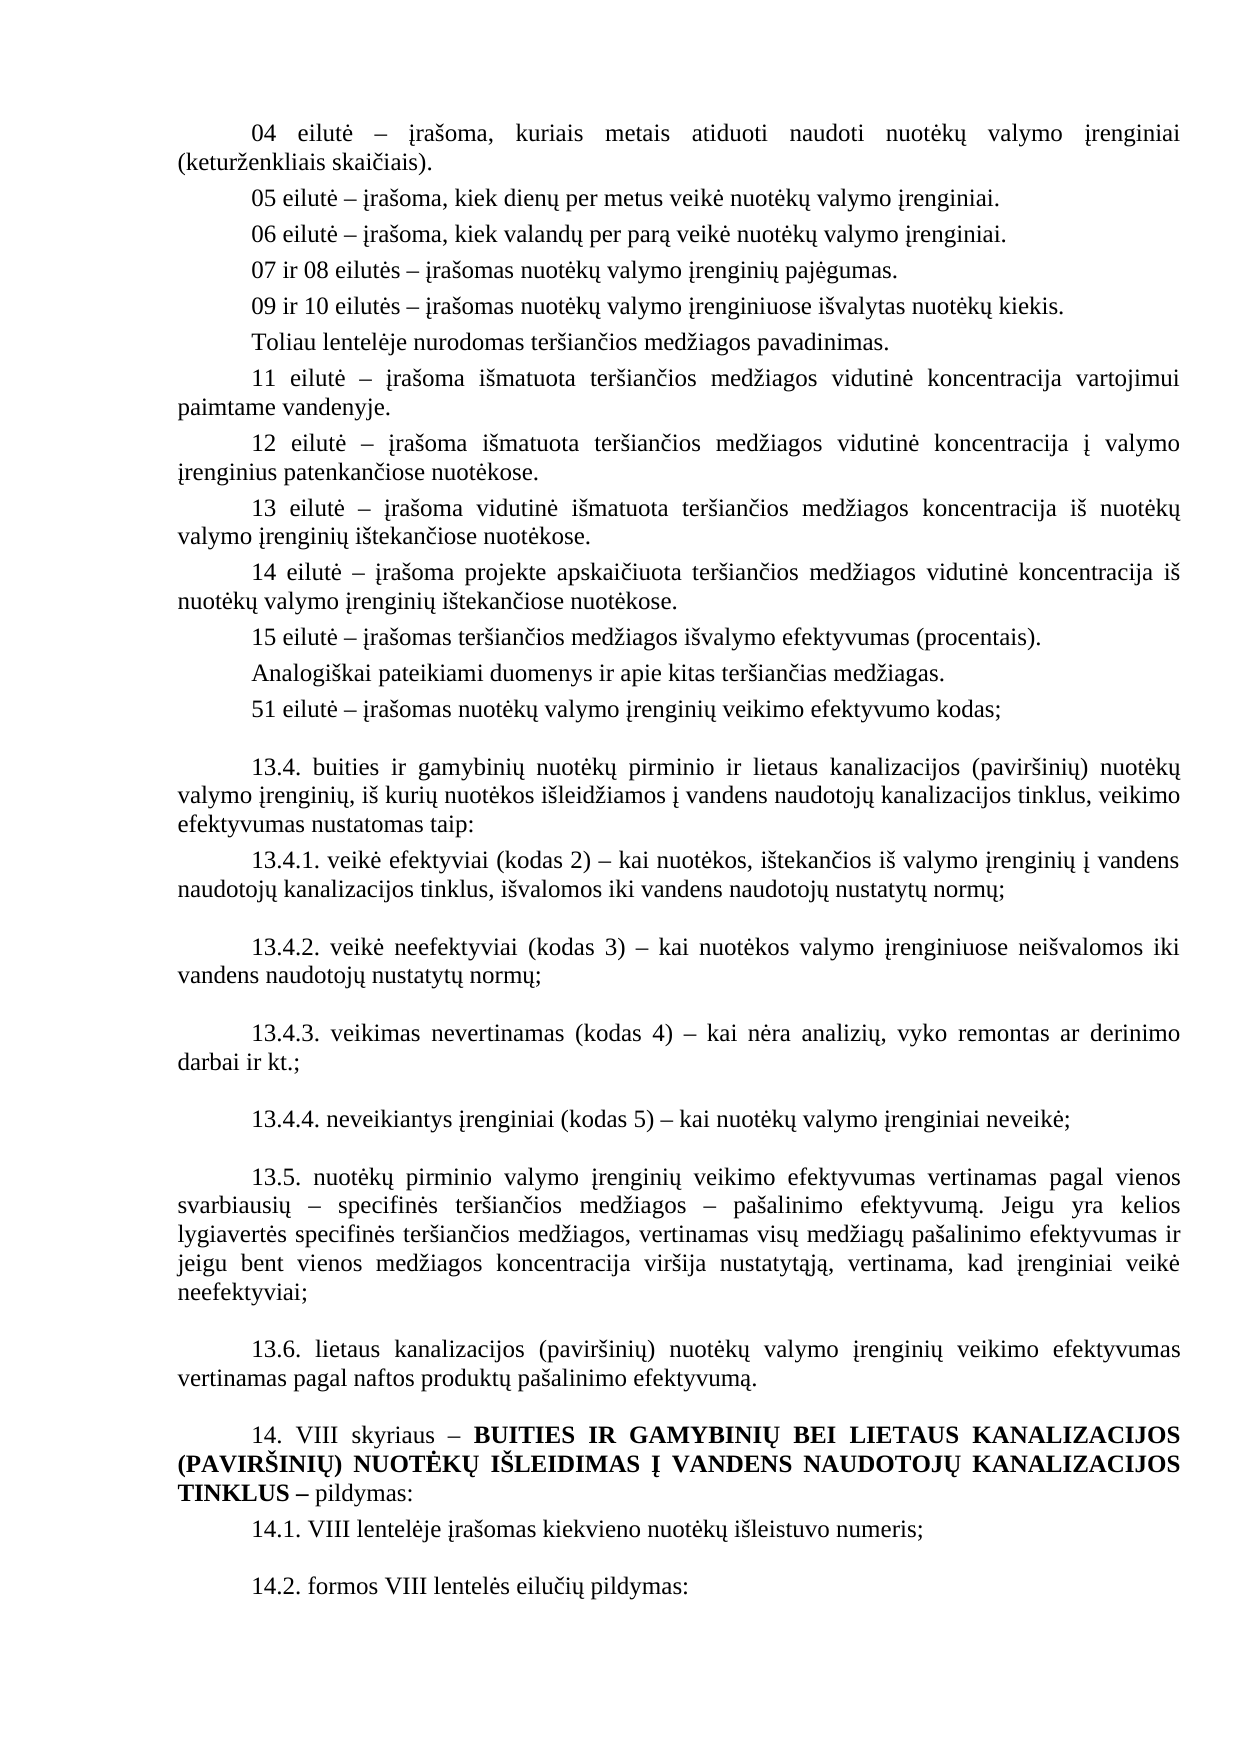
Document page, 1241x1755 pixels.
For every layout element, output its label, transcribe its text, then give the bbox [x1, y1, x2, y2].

text 09 ir 10 eilutės – įrašomas nuotėkų valymo įrenginiuose išvalytas nuotėkų kiekis. [177, 291, 1181, 320]
text 05 eilutė – įrašoma, kiek dienų per metus veikė nuotėkų valymo įrenginiai. [177, 183, 1181, 212]
text 13.4.4. neveikiantys įrenginiai (kodas 5) – kai nuotėkų valymo įrenginiai neveikė; [177, 1104, 1181, 1133]
text 14 eilutė – įrašoma projekte apskaičiuota teršiančios medžiagos vidutinė koncentracija iš nuotėkų valymo įrenginių ištekančiose nuotėkose. [177, 557, 1181, 615]
text 11 eilutė – įrašoma išmatuota teršiančios medžiagos vidutinė koncentracija vartojimui paimtame vandenyje. [177, 363, 1181, 421]
text 14. VIII skyriaus – BUITIES IR GAMYBINIŲ BEI LIETAUS KANALIZACIJOS (PAVIRŠINIŲ) NUOTĖKŲ IŠLEIDIMAS Į VANDENS NAUDOTOJŲ KANALIZACIJOS TINKLUS – pildymas: [177, 1420, 1181, 1507]
text 06 eilutė – įrašoma, kiek valandų per parą veikė nuotėkų valymo įrenginiai. [177, 219, 1181, 248]
text 13.4.3. veikimas nevertinamas (kodas 4) – kai nėra analizių, vyko remontas ar derinimo darbai ir kt.; [177, 1018, 1181, 1075]
text 13.4.1. veikė efektyviai (kodas 2) – kai nuotėkos, ištekančios iš valymo įrenginių į vandens naudotojų kanalizacijos tinklus, išvalomos iki vandens naudotojų nustatytų normų; [177, 845, 1181, 903]
text 12 eilutė – įrašoma išmatuota teršiančios medžiagos vidutinė koncentracija į valymo įrenginius patenkančiose nuotėkose. [177, 428, 1181, 485]
text 13.5. nuotėkų pirminio valymo įrenginių veikimo efektyvumas vertinamas pagal vienos svarbiausių – specifinės teršiančios medžiagos – pašalinimo efektyvumą. Jeigu yra kelios lygiavertės specifinės teršiančios medžiagos, vertinamas visų medžiagų pašalinimo efektyvumas ir jeigu bent vienos medžiagos koncentracija viršija nustatytąją, vertinama, kad įrenginiai veikė neefektyviai; [177, 1162, 1181, 1305]
text 13.4. buities ir gamybinių nuotėkų pirminio ir lietaus kanalizacijos (paviršinių) nuotėkų valymo įrenginių, iš kurių nuotėkos išleidžiamos į vandens naudotojų kanalizacijos tinklus, veikimo efektyvumas nustatomas taip: [177, 752, 1181, 838]
text 07 ir 08 eilutės – įrašomas nuotėkų valymo įrenginių pajėgumas. [177, 255, 1181, 284]
text 04 eilutė – įrašoma, kuriais metais atiduoti naudoti nuotėkų valymo įrenginiai (keturženkliais skaičiais). [177, 118, 1181, 176]
text Toliau lentelėje nurodomas teršiančios medžiagos pavadinimas. [177, 327, 1181, 356]
text 13 eilutė – įrašoma vidutinė išmatuota teršiančios medžiagos koncentracija iš nuotėkų valymo įrenginių ištekančiose nuotėkose. [177, 493, 1181, 550]
text 14.2. formos VIII lentelės eilučių pildymas: [177, 1571, 1181, 1600]
text 14.1. VIII lentelėje įrašomas kiekvieno nuotėkų išleistuvo numeris; [177, 1514, 1181, 1543]
text 51 eilutė – įrašomas nuotėkų valymo įrenginių veikimo efektyvumo kodas; [177, 694, 1181, 723]
text 13.4.2. veikė neefektyviai (kodas 3) – kai nuotėkos valymo įrenginiuose neišvalomos iki vandens naudotojų nustatytų normų; [177, 932, 1181, 989]
text 13.6. lietaus kanalizacijos (paviršinių) nuotėkų valymo įrenginių veikimo efektyvumas vertinamas pagal naftos produktų pašalinimo efektyvumą. [177, 1334, 1181, 1392]
text 15 eilutė – įrašomas teršiančios medžiagos išvalymo efektyvumas (procentais). [177, 622, 1181, 651]
text Analogiškai pateikiami duomenys ir apie kitas teršiančias medžiagas. [177, 658, 1181, 687]
